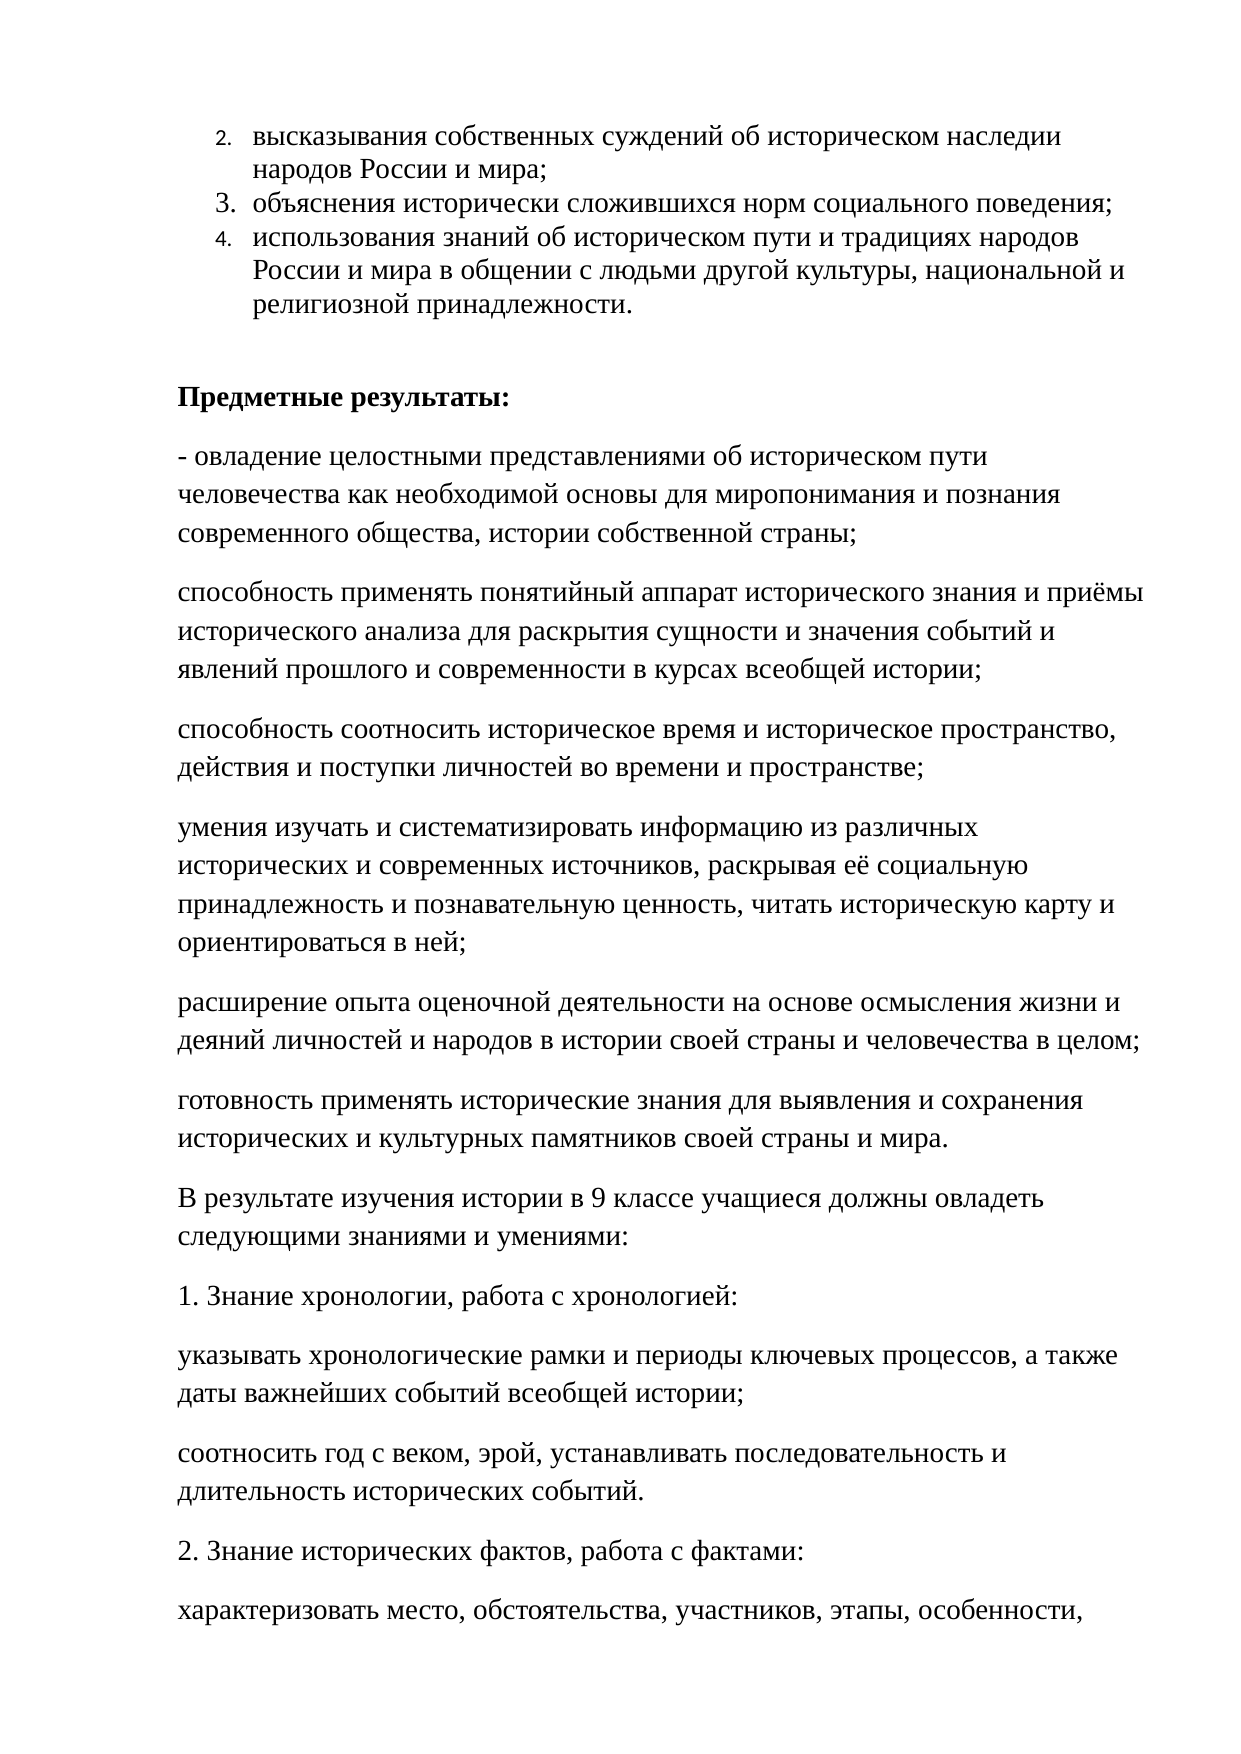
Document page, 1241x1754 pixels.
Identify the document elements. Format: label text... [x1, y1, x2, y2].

text способность применять понятийный аппарат исторического знания и приёмы исторического анализа для раскрытия сущности и значения событий и явлений прошлого и современности в курсах всеобщей истории; [177, 574, 1152, 685]
text - овладение целостными представлениями об историческом пути человечества как необходимой основы для миропонимания и познания современного общества, истории собственной страны; [177, 438, 1152, 549]
text соотносить год с веком, эрой, устанавливать последовательность и длительность исторических событий. [177, 1435, 1152, 1507]
list использования знаний об историческом пути и традициях народов России и мира в общении с людьми другой культуры, национальной и религиозной принадлежности. [215, 219, 1152, 319]
text умения изучать и систематизировать информацию из различных исторических и современных источников, раскрывая её социальную принадлежность и познавательную ценность, читать историческую карту и ориентироваться в ней; [177, 809, 1152, 958]
text готовность применять исторические знания для выявления и сохранения исторических и культурных памятников своей страны и мира. [177, 1082, 1152, 1154]
text расширение опыта оценочной деятельности на основе осмысления жизни и деяний личностей и народов в истории своей страны и человечества в целом; [177, 984, 1152, 1056]
text В результате изучения истории в 9 классе учащиеся должны овладеть следующими знаниями и умениями: [177, 1180, 1152, 1252]
text Предметные результаты: [177, 379, 1152, 412]
list объяснения исторически сложившихся норм социального поведения; [215, 185, 1152, 219]
list высказывания собственных суждений об историческом наследии народов России и мира; [215, 118, 1152, 185]
text указывать хронологические рамки и периоды ключевых процессов, а также даты важнейших событий всеобщей истории; [177, 1337, 1152, 1409]
text 1. Знание хронологии, работа с хронологией: [177, 1278, 1152, 1311]
text 2. Знание исторических фактов, работа с фактами: [177, 1533, 1152, 1566]
text способность соотносить историческое время и историческое пространство, действия и поступки личностей во времени и пространстве; [177, 711, 1152, 783]
text характеризовать место, обстоятельства, участников, этапы, особенности, [177, 1592, 1152, 1626]
